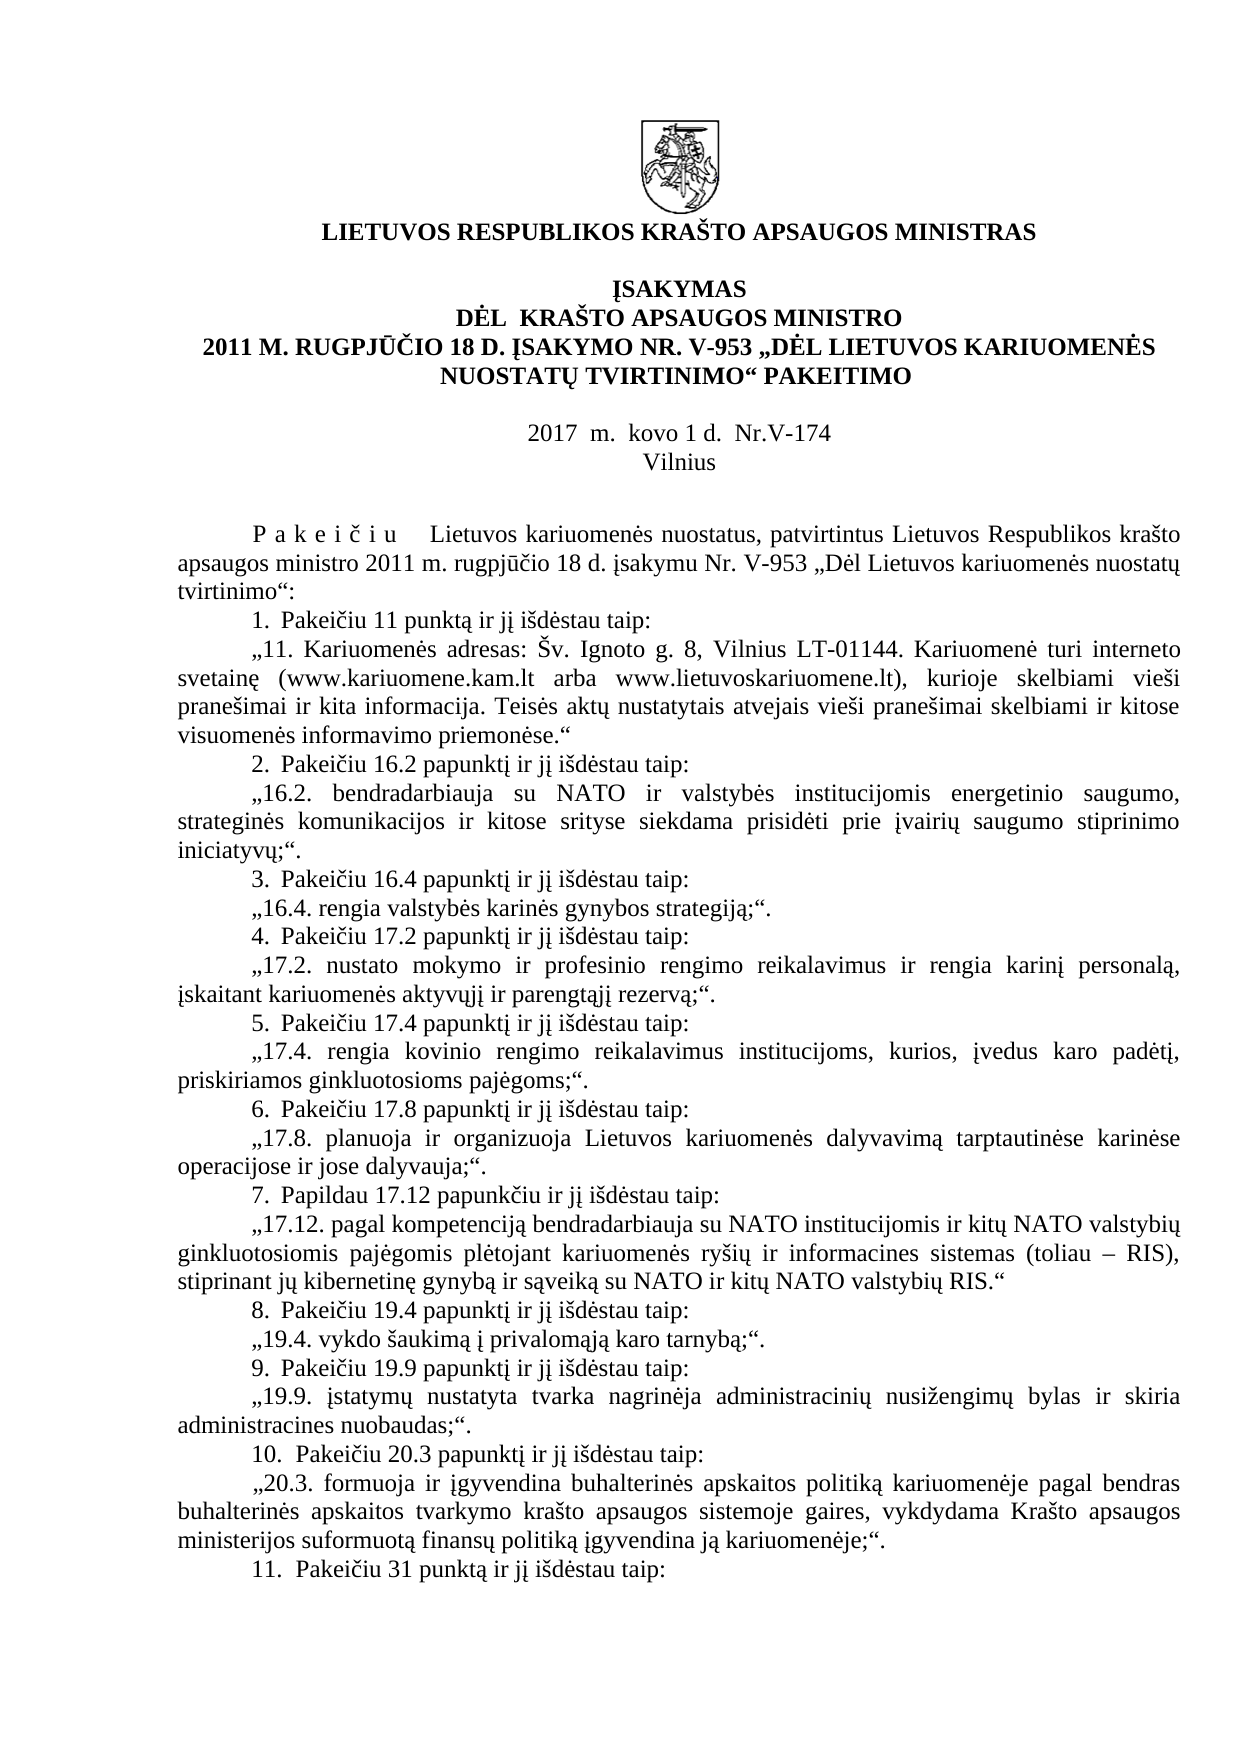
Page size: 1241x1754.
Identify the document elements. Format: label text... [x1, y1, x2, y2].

text 7. Papildau 17.12 papunkčiu ir jį išdėstau taip: [177, 1180, 1181, 1209]
text „17.8. planuoja ir organizuoja Lietuvos kariuomenės dalyvavimą tarptautinėse karinėse operacijose ir jose dalyvauja;“. [177, 1123, 1181, 1180]
text „20.3. formuoja ir įgyvendina buhalterinės apskaitos politiką kariuomenėje pagal bendras buhalterinės apskaitos tvarkymo krašto apsaugos sistemoje gaires, vykdydama Krašto apsaugos ministerijos suformuotą finansų politiką įgyvendina ją kariuomenėje;“. [177, 1468, 1181, 1554]
text „16.2. bendradarbiauja su NATO ir valstybės institucijomis energetinio saugumo, strateginės komunikacijos ir kitose srityse siekdama prisidėti prie įvairių saugumo stiprinimo iniciatyvų;“. [177, 778, 1181, 864]
text 9. Pakeičiu 19.9 papunktį ir jį išdėstau taip: [177, 1353, 1181, 1381]
text 2. Pakeičiu 16.2 papunktį ir jį išdėstau taip: [177, 749, 1181, 778]
text LIETUVOS RESPUBLIKOS KRAŠTO APSAUGOS MINISTRAS [177, 217, 1181, 246]
text „16.4. rengia valstybės karinės gynybos strategiją;“. [177, 893, 1181, 921]
text 2011 M. RUGPJŪČIO 18 D. ĮSAKYMO NR. V-953 „DĖL LIETUVOS KARIUOMENĖS NUOSTATŲ TVIRTINIMO“ PAKEITIMO [177, 332, 1181, 389]
text 3. Pakeičiu 16.4 papunktį ir jį išdėstau taip: [177, 864, 1181, 893]
text 10. Pakeičiu 20.3 papunktį ir jį išdėstau taip: [177, 1439, 1181, 1468]
text 6. Pakeičiu 17.8 papunktį ir jį išdėstau taip: [177, 1094, 1181, 1123]
text ĮSAKYMAS [177, 274, 1181, 303]
text „17.2. nustato mokymo ir profesinio rengimo reikalavimus ir rengia karinį personalą, įskaitant kariuomenės aktyvųjį ir parengtąjį rezervą;“. [177, 950, 1181, 1008]
text 4. Pakeičiu 17.2 papunktį ir jį išdėstau taip: [177, 921, 1181, 950]
text „19.9. įstatymų nustatyta tvarka nagrinėja administracinių nusižengimų bylas ir skiria administracines nuobaudas;“. [177, 1381, 1181, 1439]
text 8. Pakeičiu 19.4 papunktį ir jį išdėstau taip: [177, 1295, 1181, 1324]
text DĖL KRAŠTO APSAUGOS MINISTRO [177, 303, 1181, 332]
text „19.4. vykdo šaukimą į privalomąją karo tarnybą;“. [177, 1324, 1181, 1353]
text 2017 m. kovo 1 d. Nr.V-174 [177, 418, 1181, 447]
text 11. Pakeičiu 31 punktą ir jį išdėstau taip: [177, 1554, 1181, 1583]
text 1. Pakeičiu 11 punktą ir jį išdėstau taip: [177, 605, 1181, 634]
text „17.4. rengia kovinio rengimo reikalavimus institucijoms, kurios, įvedus karo padėtį, priskiriamos ginkluotosioms pajėgoms;“. [177, 1036, 1181, 1094]
text Vilnius [177, 447, 1181, 476]
text „17.12. pagal kompetenciją bendradarbiauja su NATO institucijomis ir kitų NATO valstybių ginkluotosiomis pajėgomis plėtojant kariuomenės ryšių ir informacines sistemas (toliau – RIS), stiprinant jų kibernetinę gynybą ir sąveiką su NATO ir kitų NATO valstybių RIS.“ [177, 1209, 1181, 1295]
text 5. Pakeičiu 17.4 papunktį ir jį išdėstau taip: [177, 1008, 1181, 1036]
text „11. Kariuomenės adresas: Šv. Ignoto g. 8, Vilnius LT-01144. Kariuomenė turi interneto svetainę (www.kariuomene.kam.lt arba www.lietuvoskariuomene.lt), kurioje skelbiami vieši pranešimai ir kita informacija. Teisės aktų nustatytais atvejais vieši pranešimai skelbiami ir kitose visuomenės informavimo priemonėse.“ [177, 634, 1181, 749]
text Pakeičiu Lietuvos kariuomenės nuostatus, patvirtintus Lietuvos Respublikos krašto apsaugos ministro 2011 m. rugpjūčio 18 d. įsakymu Nr. V-953 „Dėl Lietuvos kariuomenės nuostatų tvirtinimo“: [177, 519, 1181, 605]
